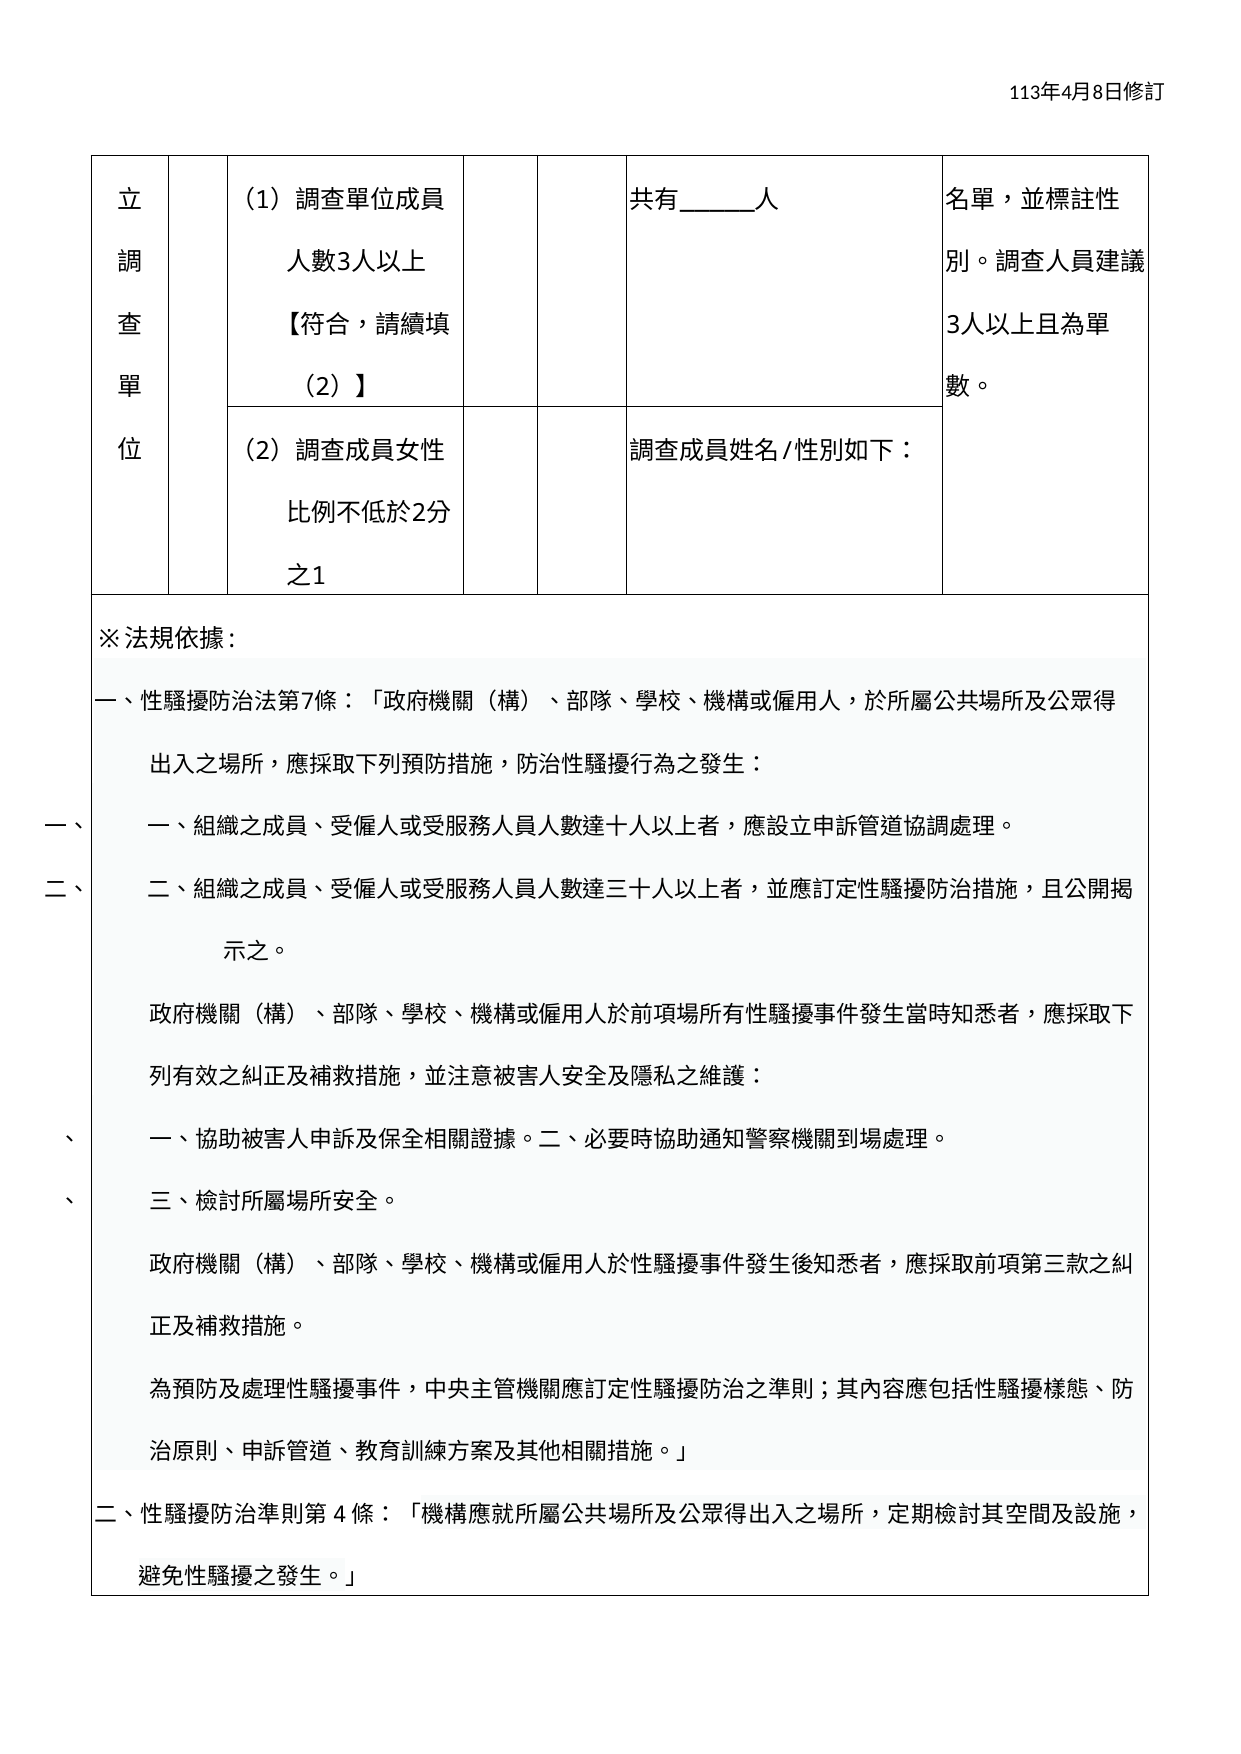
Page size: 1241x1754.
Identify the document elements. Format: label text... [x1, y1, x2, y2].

table_cell [464, 156, 537, 406]
table_cell 共有_____人 [627, 156, 942, 406]
table_cell [464, 407, 537, 594]
table_cell 立調查單位 [92, 156, 168, 594]
table_cell [538, 156, 626, 406]
table_cell [169, 156, 227, 594]
table_cell 調查成員姓名/性別如下： [627, 407, 942, 594]
table_cell [538, 407, 626, 594]
table_cell （1）調查單位成員人數3人以上 【符合，請續填 （2）】 [228, 156, 463, 406]
table_cell 名單，並標註性別。調查人員建議3人以上且為單數。 [943, 156, 1148, 594]
table_cell （2）調查成員女性比例不低於2分之1 [228, 407, 463, 594]
table_cell ※法規依據: 一、性騷擾防治法第7條：「政府機關（構）、部隊、學校、機構或僱用人，於所屬公共場所及公眾得 出入之場所，應採取下列預防措施，防治性騷擾行為之發生： 一、 一、組織之成員、受僱人或受服務人員人數達十人以上者，應設立申訴管道協調處理。 二、 二、組織之成員、受僱人或受服務人員人數達三十人以上者，並應訂定性騷擾防治措施，且公開揭 示之。 政府機關（構）、部隊、學校、機構或僱用人於前項場所有性騷擾事件發生當時知悉者，應採取下 列有效之糾正及補救措施，並注意被害人安全及隱私之維護： 一、協助被害人申訴及保全相關證據。二、必要時協助通知警察機關到場處理。 三、檢討所屬場所安全。 政府機關（構）、部隊、學校、機構或僱用人於性騷擾事件發生後知悉者，應採取前項第三款之糾 正及補救措施。 為預防及處理性騷擾事件，中央主管機關應訂定性騷擾防治之準則；其內容應包括性騷擾樣態、防 治原則、申訴管道、教育訓練方案及其他相關措施。」 二、性騷擾防治準則第4條：「機構應就所屬公共場所及公眾得出入之場所，定期檢討其空間及設施，避免性騷擾之發生。」 三、性騷擾防治準則第6條：「機構應依本法第七條第一項第一款規定，設立性騷擾事件申訴管道協調 處理，包括性騷擾事件之專線電話、傳真、專用信箱或電子信箱，並規定處理程序及專責處理人員 或單位。」 四、性騷擾防治準則第7條：「機構應依本法第七條第一項第二款規定，訂定性騷擾防治措施，其內容 應包括下列事項：一、性騷擾防治之政策宣示及規章。二、性騷擾事件之協調及處理。 三、當事人隱私之保密。四、行為人處罰規定。五、其他性騷擾防治措施。」 五、性騷擾防治準則第9條：「組織成員或受僱人達三十人以上之政府機關（構）、部隊、學校，處理 性騷擾事件之申訴時，應組成申訴處理調查單位，並進行調查。 前項申訴處理調查單位成員有二人以上者，其成員之女性代表比例不得低於二分之一，並得視需要 聘請專家學者擔任調查單位成員。」 [92, 595, 1148, 1595]
